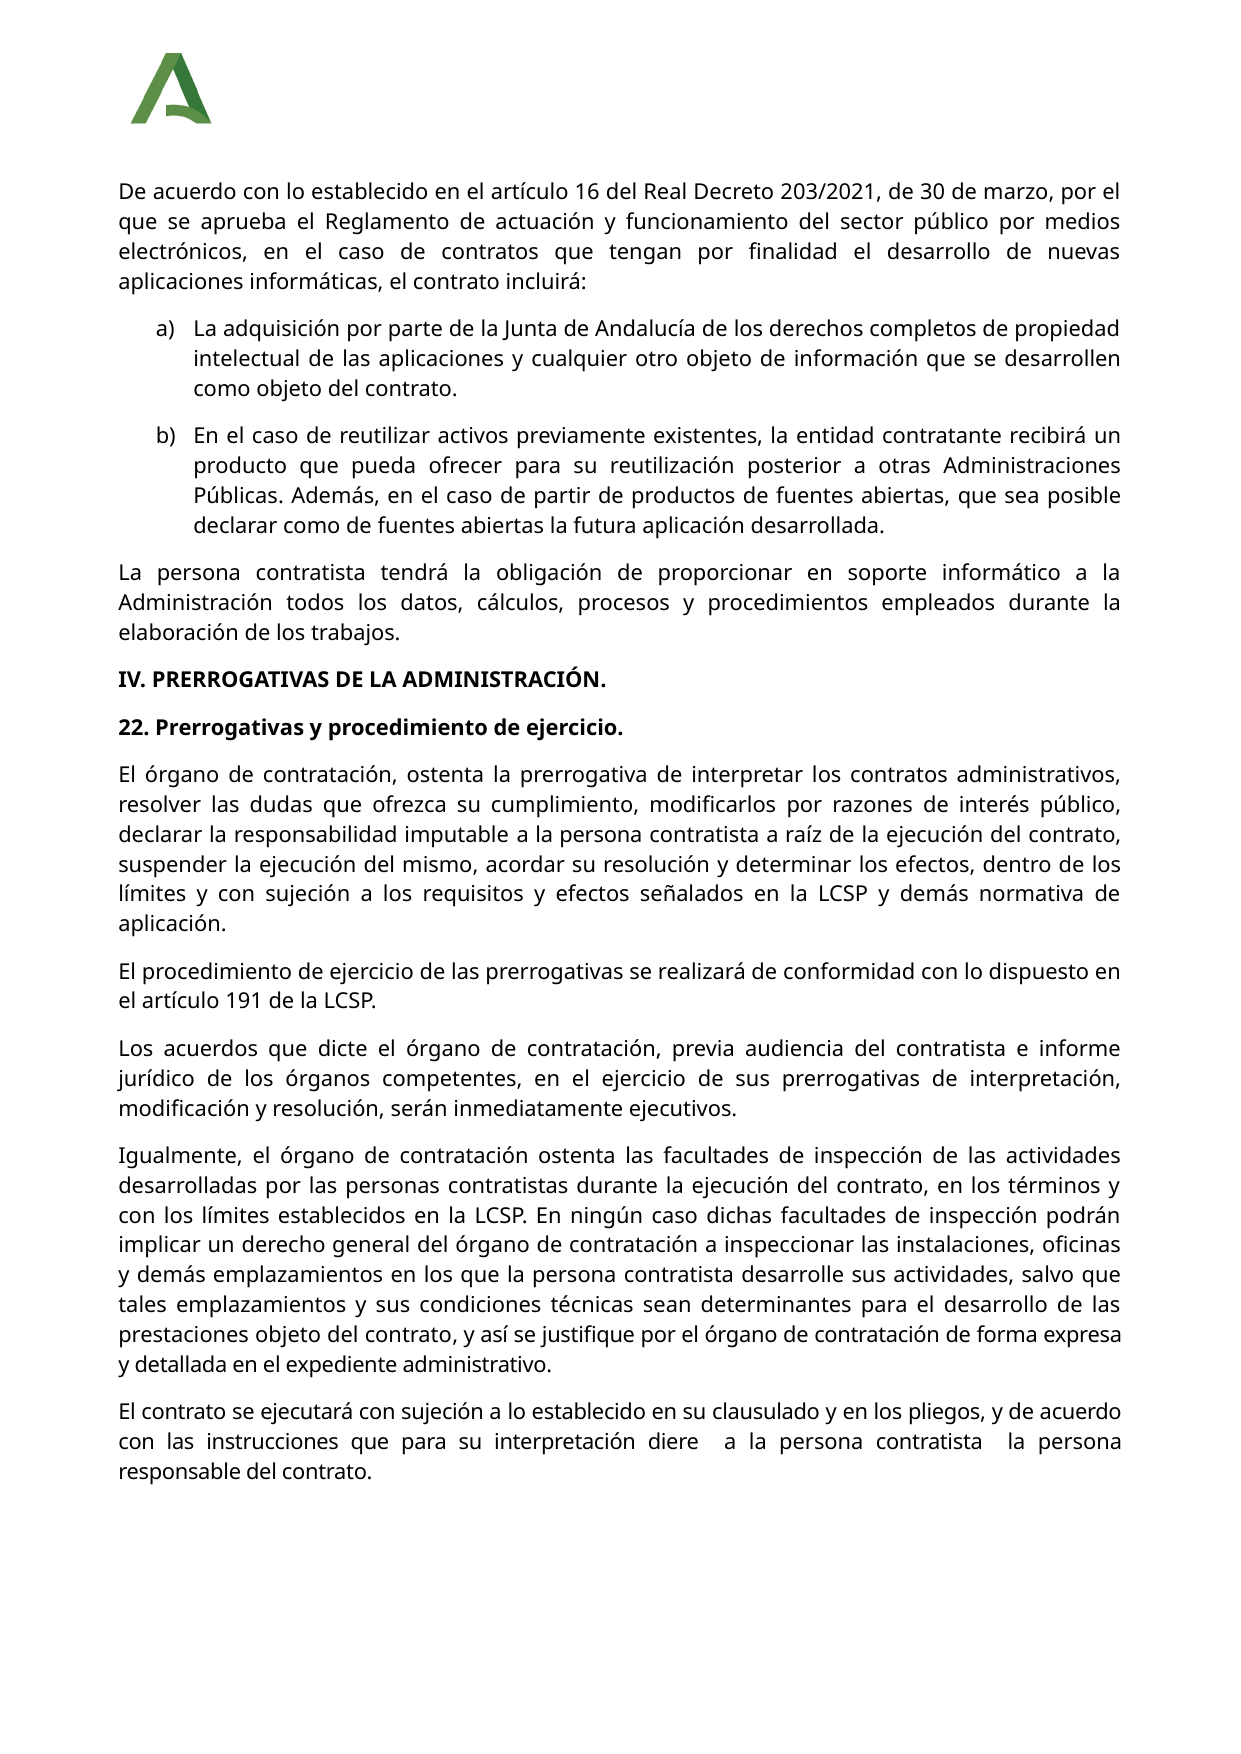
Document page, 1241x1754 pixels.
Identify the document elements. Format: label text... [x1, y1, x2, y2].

text Igualmente, el órgano de contratación ostenta las facultades de inspección de las actividades desarrolladas por las personas contratistas durante la ejecución del contrato, en los términos y con los límites establecidos en la LCSP. En ningún caso dichas facultades de inspección podrán implicar un derecho general del órgano de contratación a inspeccionar las instalaciones, oficinas y demás emplazamientos en los que la persona contratista desarrolle sus actividades, salvo que tales emplazamientos y sus condiciones técnicas sean determinantes para el desarrollo de las prestaciones objeto del contrato, y así se justifique por el órgano de contratación de forma expresa y detallada en el expediente administrativo. [118, 1140, 1122, 1378]
subtitle IV. PRERROGATIVAS DE LA ADMINISTRACIÓN. [118, 664, 1122, 694]
text El órgano de contratación, ostenta la prerrogativa de interpretar los contratos administrativos, resolver las dudas que ofrezca su cumplimiento, modificarlos por razones de interés público, declarar la responsabilidad imputable a la persona contratista a raíz de la ejecución del contrato, suspender la ejecución del mismo, acordar su resolución y determinar los efectos, dentro de los límites y con sujeción a los requisitos y efectos señalados en la LCSP y demás normativa de aplicación. [118, 759, 1122, 938]
text El procedimiento de ejercicio de las prerrogativas se realizará de conformidad con lo dispuesto en el artículo 191 de la LCSP. [118, 956, 1122, 1015]
picture [127, 48, 216, 128]
list La adquisición por parte de la Junta de Andalucía de los derechos completos de propiedad intelectual de las aplicaciones y cualquier otro objeto de información que se desarrollen como objeto del contrato. [156, 313, 1122, 403]
text La persona contratista tendrá la obligación de proporcionar en soporte informático a la Administración todos los datos, cálculos, procesos y procedimientos empleados durante la elaboración de los trabajos. [118, 557, 1122, 647]
text El contrato se ejecutará con sujeción a lo establecido en su clausulado y en los pliegos, y de acuerdo con las instrucciones que para su interpretación diere a la persona contratista la persona responsable del contrato. [118, 1396, 1122, 1486]
subtitle 22. Prerrogativas y procedimiento de ejercicio. [118, 712, 1122, 742]
text Los acuerdos que dicte el órgano de contratación, previa audiencia del contratista e informe jurídico de los órganos competentes, en el ejercicio de sus prerrogativas de interpretación, modificación y resolución, serán inmediatamente ejecutivos. [118, 1033, 1122, 1122]
list En el caso de reutilizar activos previamente existentes, la entidad contratante recibirá un producto que pueda ofrecer para su reutilización posterior a otras Administraciones Públicas. Además, en el caso de partir de productos de fuentes abiertas, que sea posible declarar como de fuentes abiertas la futura aplicación desarrollada. [156, 420, 1122, 539]
text De acuerdo con lo establecido en el artículo 16 del Real Decreto 203/2021, de 30 de marzo, por el que se aprueba el Reglamento de actuación y funcionamiento del sector público por medios electrónicos, en el caso de contratos que tengan por finalidad el desarrollo de nuevas aplicaciones informáticas, el contrato incluirá: [118, 176, 1122, 296]
